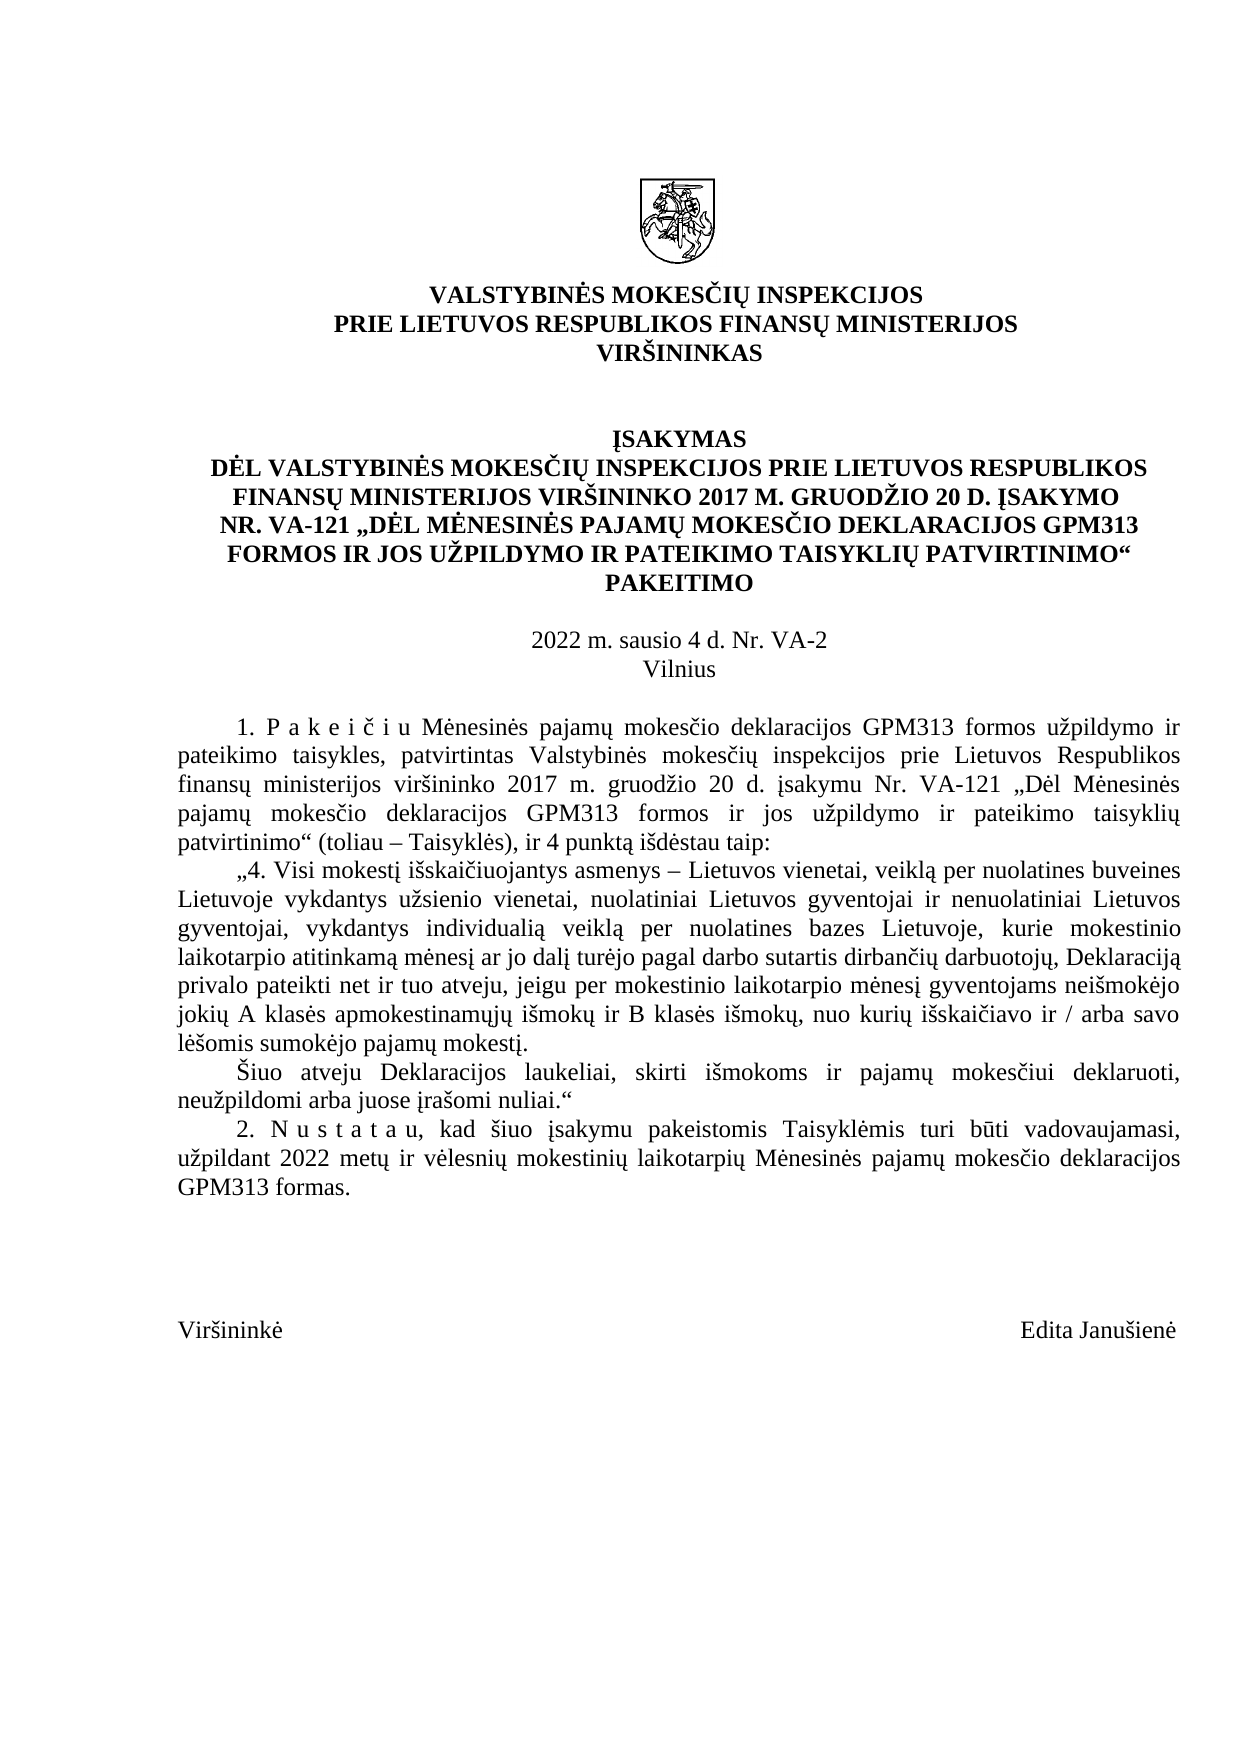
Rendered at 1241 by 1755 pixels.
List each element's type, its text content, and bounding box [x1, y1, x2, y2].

text Vilnius [177, 654, 1181, 683]
text Šiuo atveju Deklaracijos laukeliai, skirti išmokoms ir pajamų mokesčiui deklaruoti, neužpildomi arba juose įrašomi nuliai.“ [177, 1057, 1181, 1114]
text 1. Pakeičiu Mėnesinės pajamų mokesčio deklaracijos GPM313 formos užpildymo ir pateikimo taisykles, patvirtintas Valstybinės mokesčių inspekcijos prie Lietuvos Respublikos finansų ministerijos viršininko 2017 m. gruodžio 20 d. įsakymu Nr. VA-121 „Dėl Mėnesinės pajamų mokesčio deklaracijos GPM313 formos ir jos užpildymo ir pateikimo taisyklių patvirtinimo“ (toliau – Taisyklės), ir 4 punktą išdėstau taip: [177, 712, 1181, 856]
text „4. Visi mokestį išskaičiuojantys asmenys – Lietuvos vienetai, veiklą per nuolatines buveines Lietuvoje vykdantys užsienio vienetai, nuolatiniai Lietuvos gyventojai ir nenuolatiniai Lietuvos gyventojai, vykdantys individualią veiklą per nuolatines bazes Lietuvoje, kurie mokestinio laikotarpio atitinkamą mėnesį ar jo dalį turėjo pagal darbo sutartis dirbančių darbuotojų, Deklaraciją privalo pateikti net ir tuo atveju, jeigu per mokestinio laikotarpio mėnesį gyventojams neišmokėjo jokių A klasės apmokestinamųjų išmokų ir B klasės išmokų, nuo kurių išskaičiavo ir / arba savo lėšomis sumokėjo pajamų mokestį. [177, 856, 1181, 1057]
text 2022 m. sausio 4 d. Nr. VA-2 [177, 626, 1181, 654]
text 2. Nustatau, kad šiuo įsakymu pakeistomis Taisyklėmis turi būti vadovaujamasi, užpildant 2022 metų ir vėlesnių mokestinių laikotarpių Mėnesinės pajamų mokesčio deklaracijos GPM313 formas. [177, 1114, 1181, 1201]
text DĖL VALSTYBINĖS MOKESČIŲ INSPEKCIJOS PRIE LIETUVOS RESPUBLIKOS FINANSŲ MINISTERIJOS VIRŠININKO 2017 M. GRUODŽIO 20 D. ĮSAKYMO [177, 453, 1181, 511]
text ĮSAKYMAS [177, 424, 1181, 453]
text VALSTYBINĖS MOKESČIŲ INSPEKCIJOS PRIE LIETUVOS RESPUBLIKOS FINANSŲ MINISTERIJOS VIRŠININKAS [177, 281, 1181, 367]
text Viršininkė Edita Janušienė [177, 1316, 1181, 1344]
text NR. VA-121 „DĖL MĖNESINĖS PAJAMŲ MOKESČIO DEKLARACIJOS GPM313 FORMOS IR JOS UŽPILDYMO IR PATEIKIMO TAISYKLIŲ PATVIRTINIMO“ PAKEITIMO [177, 511, 1181, 597]
